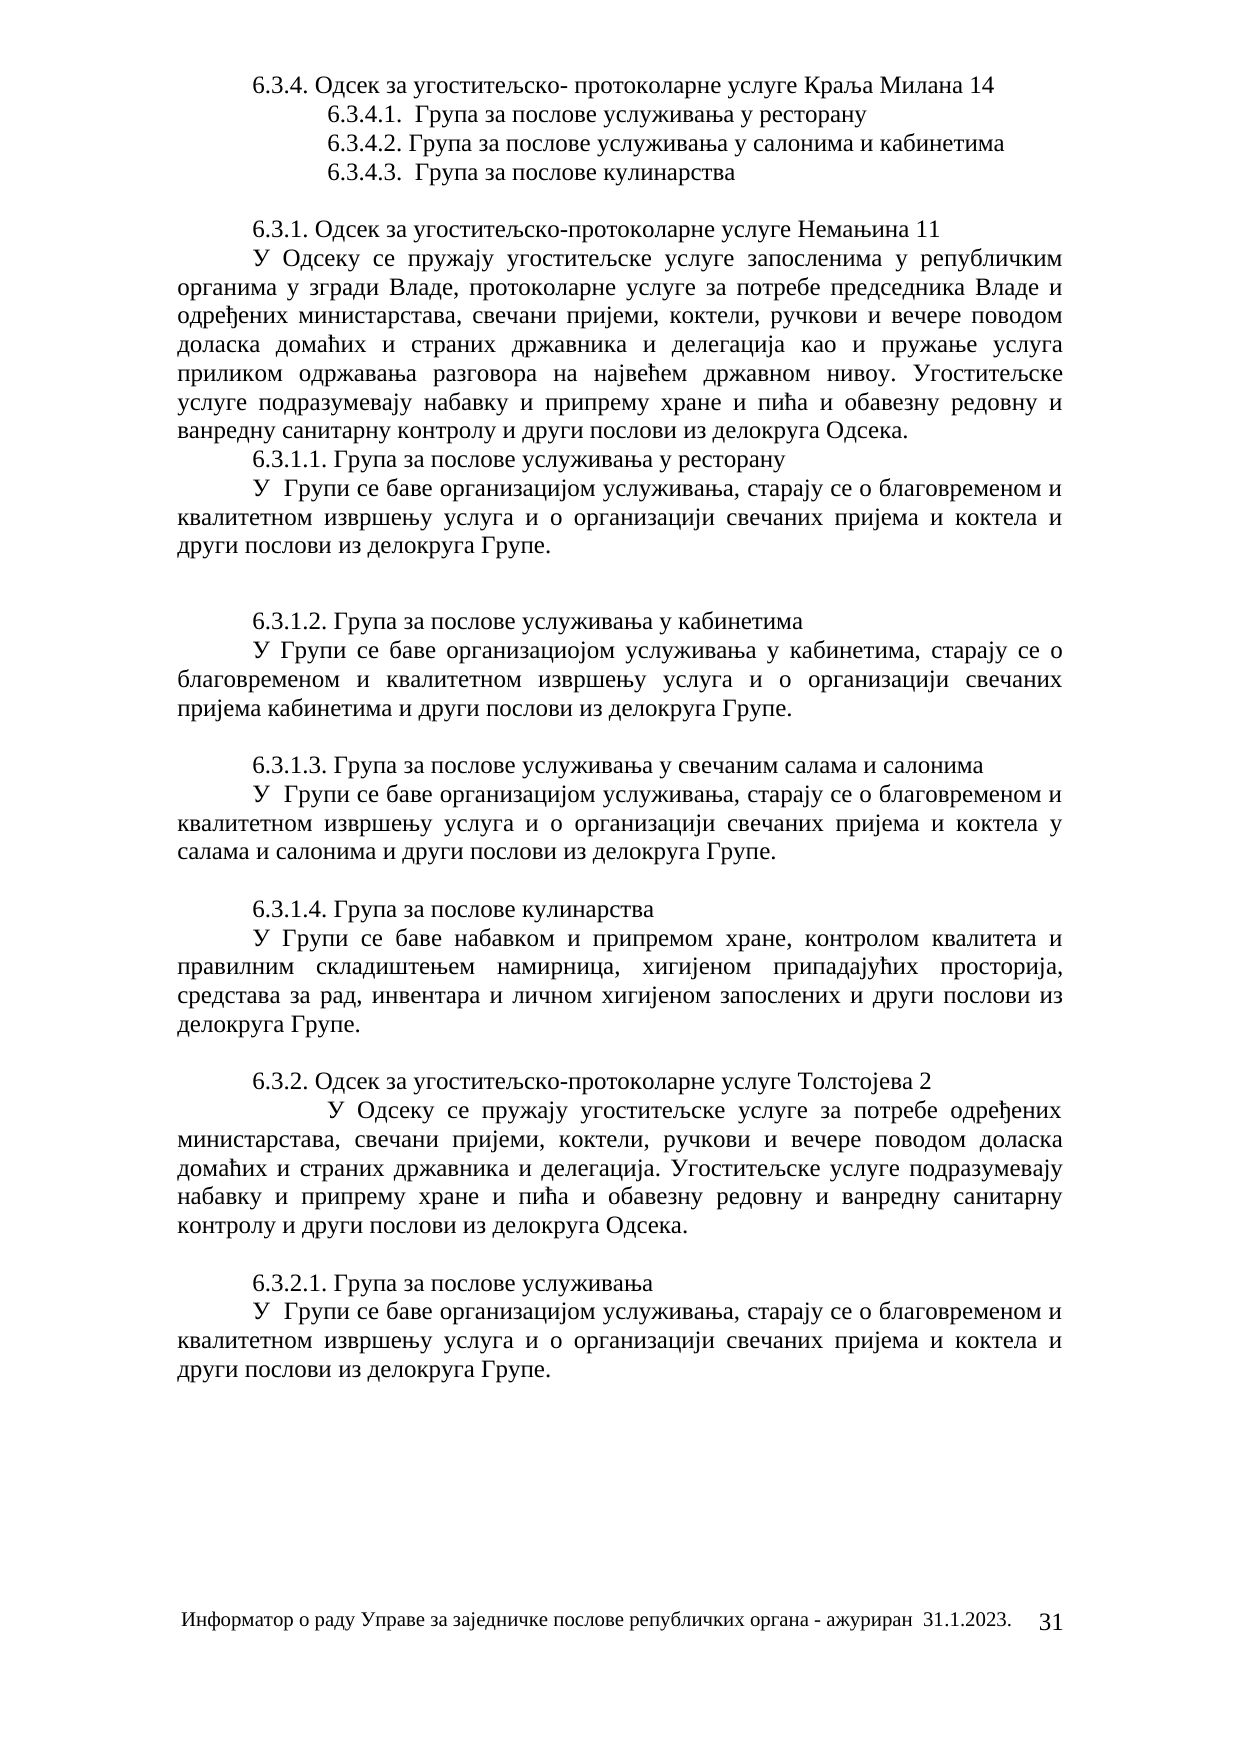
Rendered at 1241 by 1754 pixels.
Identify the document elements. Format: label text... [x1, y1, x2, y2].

text 6.3.2. Одсек за угоститељско-протоколарне услуге Толстојева 2 [177, 1066, 1063, 1095]
text 6.3.1.3. Група за послове услуживања у свечаним салама и салонима [177, 750, 1063, 779]
text У Групи се баве набавком и припремом хране, контролом квалитета и правилним складиштењем намирница, хигијеном припадајућих просторија, средстава за рад, инвентара и личном хигијеном запослених и други послови из делокруга Групе. [177, 923, 1063, 1038]
text 6.3.1.4. Група за послове кулинарства [177, 894, 1063, 923]
text 6.3.4.3. Група за послове кулинарства [177, 157, 1063, 186]
text 6.3.4.2. Група за послове услуживања у салонима и кабинетима [177, 128, 1063, 157]
text 6.3.4. Одсек за угоститељско- протоколарне услуге Краља Милана 14 [177, 71, 1063, 99]
text 6.3.1.2. Група за послове услуживања у кабинетима [177, 606, 1063, 635]
text У Одсеку се пружају угоститељске услуге запосленима у републичким органима у згради Владе, протоколарне услуге за потребе председника Владе и одређених министарстава, свечани пријеми, коктели, ручкови и вечере поводом доласка домаћих и страних државника и делегација као и пружање услуга приликом одржавања разговора на највећем државном нивоу. Угоститељске услуге подразумевају набавку и припрему хране и пића и обавезну редовну и ванредну санитарну контролу и други послови из делокруга Одсека. [177, 243, 1063, 444]
text У Групи се баве организацијом услуживања, старају се о благовременом и квалитетном извршењу услуга и о организацији свечаних пријема и коктела и други послови из делокруга Групе. [177, 1296, 1063, 1383]
text 6.3.1.1. Група за послове услуживања у ресторану [177, 444, 1063, 473]
text 6.3.2.1. Група за послове услуживања [177, 1268, 1063, 1296]
text У Групи се баве организациојом услуживања у кабинетима, старају се о благовременом и квалитетном извршењу услуга и о организацији свечаних пријема кабинетима и други послови из делокруга Групе. [177, 635, 1063, 721]
text У Одсеку се пружају угоститељске услуге за потребе одређених министарстава, свечани пријеми, коктели, ручкови и вечере поводом доласка домаћих и страних државника и делегација. Угоститељске услуге подразумевају набавку и припрему хране и пића и обавезну редовну и ванредну санитарну контролу и други послови из делокруга Одсека. [177, 1095, 1063, 1239]
text У Групи се баве организацијом услуживања, старају се о благовременом и квалитетном извршењу услуга и о организацији свечаних пријема и коктела у салама и салонима и други послови из делокруга Групе. [177, 779, 1063, 865]
text 6.3.4.1. Група за послове услуживања у ресторану [177, 99, 1063, 128]
text 6.3.1. Одсек за угоститељско-протоколарне услуге Немањина 11 [177, 214, 1063, 243]
text У Групи се баве организацијом услуживања, старају се о благовременом и квалитетном извршењу услуга и о организацији свечаних пријема и коктела и други послови из делокруга Групе. [177, 473, 1063, 559]
